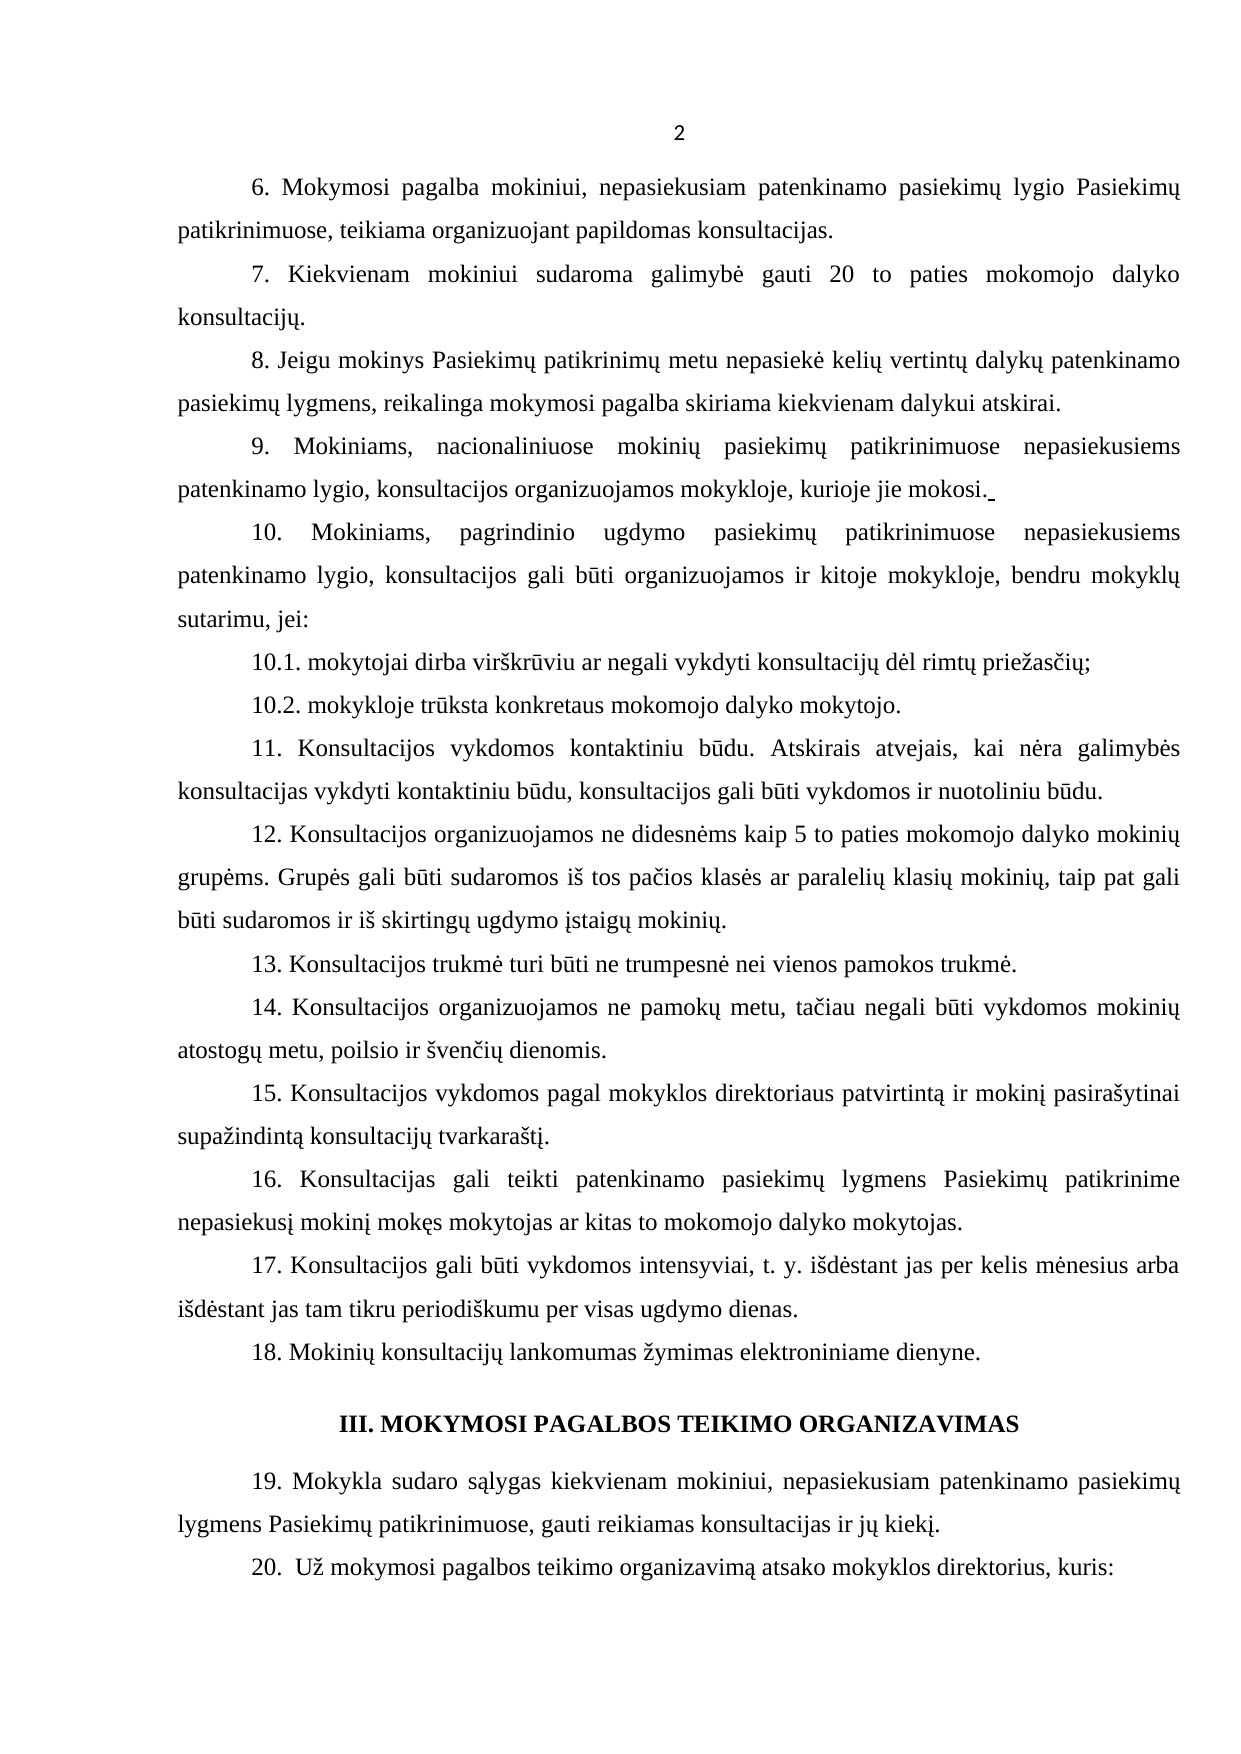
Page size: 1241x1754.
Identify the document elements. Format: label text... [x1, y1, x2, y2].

text 15. Konsultacijos vykdomos pagal mokyklos direktoriaus patvirtintą ir mokinį pasirašytinai supažindintą konsultacijų tvarkaraštį. [177, 1078, 1181, 1150]
text 14. Konsultacijos organizuojamos ne pamokų metu, tačiau negali būti vykdomos mokinių atostogų metu, poilsio ir švenčių dienomis. [177, 992, 1181, 1064]
text 8. Jeigu mokinys Pasiekimų patikrinimų metu nepasiekė kelių vertintų dalykų patenkinamo pasiekimų lygmens, reikalinga mokymosi pagalba skiriama kiekvienam dalykui atskirai. [177, 345, 1181, 417]
text 9. Mokiniams, nacionaliniuose mokinių pasiekimų patikrinimuose nepasiekusiems patenkinamo lygio, konsultacijos organizuojamos mokykloje, kurioje jie mokosi. [177, 431, 1181, 503]
text 7. Kiekvienam mokiniui sudaroma galimybė gauti 20 to paties mokomojo dalyko konsultacijų. [177, 259, 1181, 331]
text 17. Konsultacijos gali būti vykdomos intensyviai, t. y. išdėstant jas per kelis mėnesius arba išdėstant jas tam tikru periodiškumu per visas ugdymo dienas. [177, 1251, 1181, 1322]
text 11. Konsultacijos vykdomos kontaktiniu būdu. Atskirais atvejais, kai nėra galimybės konsultacijas vykdyti kontaktiniu būdu, konsultacijos gali būti vykdomos ir nuotoliniu būdu. [177, 733, 1181, 805]
text 10.1. mokytojai dirba virškrūviu ar negali vykdyti konsultacijų dėl rimtų priežasčių; [177, 647, 1181, 676]
text 18. Mokinių konsultacijų lankomumas žymimas elektroniniame dienyne. [177, 1337, 1181, 1366]
text 10.2. mokykloje trūksta konkretaus mokomojo dalyko mokytojo. [177, 690, 1181, 719]
text 10. Mokiniams, pagrindinio ugdymo pasiekimų patikrinimuose nepasiekusiems patenkinamo lygio, konsultacijos gali būti organizuojamos ir kitoje mokykloje, bendru mokyklų sutarimu, jei: [177, 517, 1181, 632]
text 20. Už mokymosi pagalbos teikimo organizavimą atsako mokyklos direktorius, kuris: [177, 1552, 1181, 1581]
text 12. Konsultacijos organizuojamos ne didesnėms kaip 5 to paties mokomojo dalyko mokinių grupėms. Grupės gali būti sudaromos iš tos pačios klasės ar paralelių klasių mokinių, taip pat gali būti sudaromos ir iš skirtingų ugdymo įstaigų mokinių. [177, 819, 1181, 934]
text 13. Konsultacijos trukmė turi būti ne trumpesnė nei vienos pamokos trukmė. [177, 949, 1181, 977]
text 16. Konsultacijas gali teikti patenkinamo pasiekimų lygmens Pasiekimų patikrinime nepasiekusį mokinį mokęs mokytojas ar kitas to mokomojo dalyko mokytojas. [177, 1164, 1181, 1236]
text 6. Mokymosi pagalba mokiniui, nepasiekusiam patenkinamo pasiekimų lygio Pasiekimų patikrinimuose, teikiama organizuojant papildomas konsultacijas. [177, 172, 1181, 244]
text III. MOKYMOSI PAGALBOS TEIKIMO ORGANIZAVIMAS [177, 1409, 1181, 1437]
text 19. Mokykla sudaro sąlygas kiekvienam mokiniui, nepasiekusiam patenkinamo pasiekimų lygmens Pasiekimų patikrinimuose, gauti reikiamas konsultacijas ir jų kiekį. [177, 1466, 1181, 1538]
